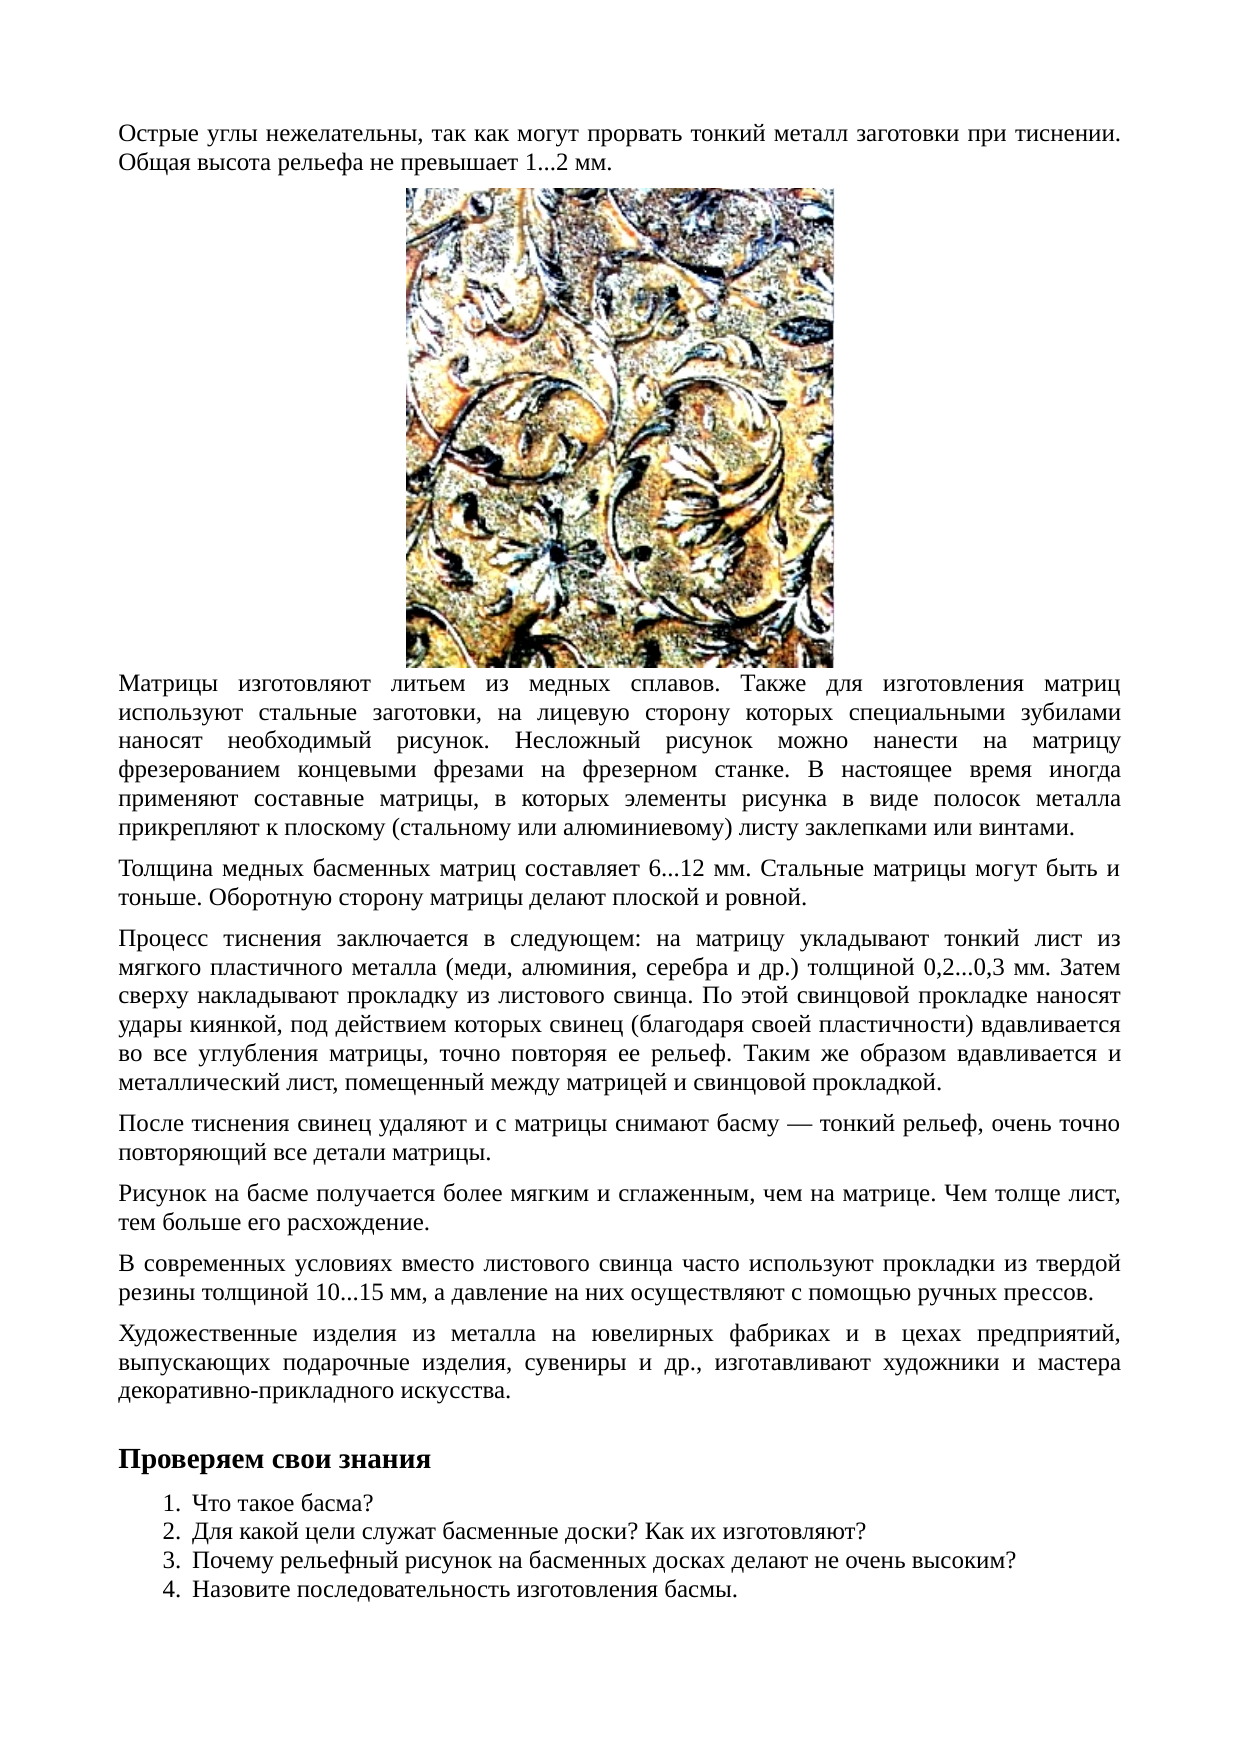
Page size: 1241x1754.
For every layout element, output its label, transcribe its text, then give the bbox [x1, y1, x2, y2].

text В современных условиях вместо листового свинца часто используют прокладки из твердой резины толщиной 10...15 мм, а давление на них осуществляют с помощью ручных прессов. [118, 1248, 1122, 1305]
text Толщина медных басменных матриц составляет 6...12 мм. Стальные матрицы могут быть и тоньше. Оборотную сторону матрицы делают плоской и ровной. [118, 853, 1122, 910]
text Острые углы нежелательны, так как могут прорвать тонкий металл заготовки при тиснении. Общая высота рельефа не превышает 1...2 мм. [118, 118, 1122, 176]
list Для какой цели служат басменные доски? Как их изготовляют? [162, 1516, 1122, 1545]
text Художественные изделия из металла на ювелирных фабриках и в цехах предприятий, выпускающих подарочные изделия, сувениры и др., изготавливают художники и мастера декоративно-прикладного искусства. [118, 1318, 1122, 1404]
subtitle Проверяем свои знания [118, 1442, 1122, 1475]
text После тиснения свинец удаляют и с матрицы снимают басму — тонкий рельеф, очень точно повторяющий все детали матрицы. [118, 1108, 1122, 1165]
text Матрицы изготовляют литьем из медных сплавов. Также для изготовления матриц используют стальные заготовки, на лицевую сторону которых специальными зубилами наносят необходимый рисунок. Несложный рисунок можно нанести на матрицу фрезерованием концевыми фрезами на фрезерном станке. В настоящее время иногда применяют составные матрицы, в которых элементы рисунка в виде полосок металла прикрепляют к плоскому (стальному или алюминиевому) листу заклепками или винтами. [118, 188, 1122, 840]
list Назовите последовательность изготовления басмы. [162, 1574, 1122, 1603]
list Почему рельефный рисунок на басменных досках делают не очень высоким? [162, 1545, 1122, 1574]
list Что такое басма? [162, 1488, 1122, 1516]
text Рисунок на басме получается более мягким и сглаженным, чем на матрице. Чем толще лист, тем больше его расхождение. [118, 1178, 1122, 1235]
picture [406, 188, 835, 668]
text Процесс тиснения заключается в следующем: на матрицу укладывают тонкий лист из мягкого пластичного металла (меди, алюминия, серебра и др.) толщиной 0,2...0,3 мм. Затем сверху накладывают прокладку из листового свинца. По этой свинцовой прокладке наносят удары киянкой, под действием которых свинец (благодаря своей пластичности) вдавливается во все углубления матрицы, точно повторяя ее рельеф. Таким же образом вдавливается и металлический лист, помещенный между матрицей и свинцовой прокладкой. [118, 923, 1122, 1095]
